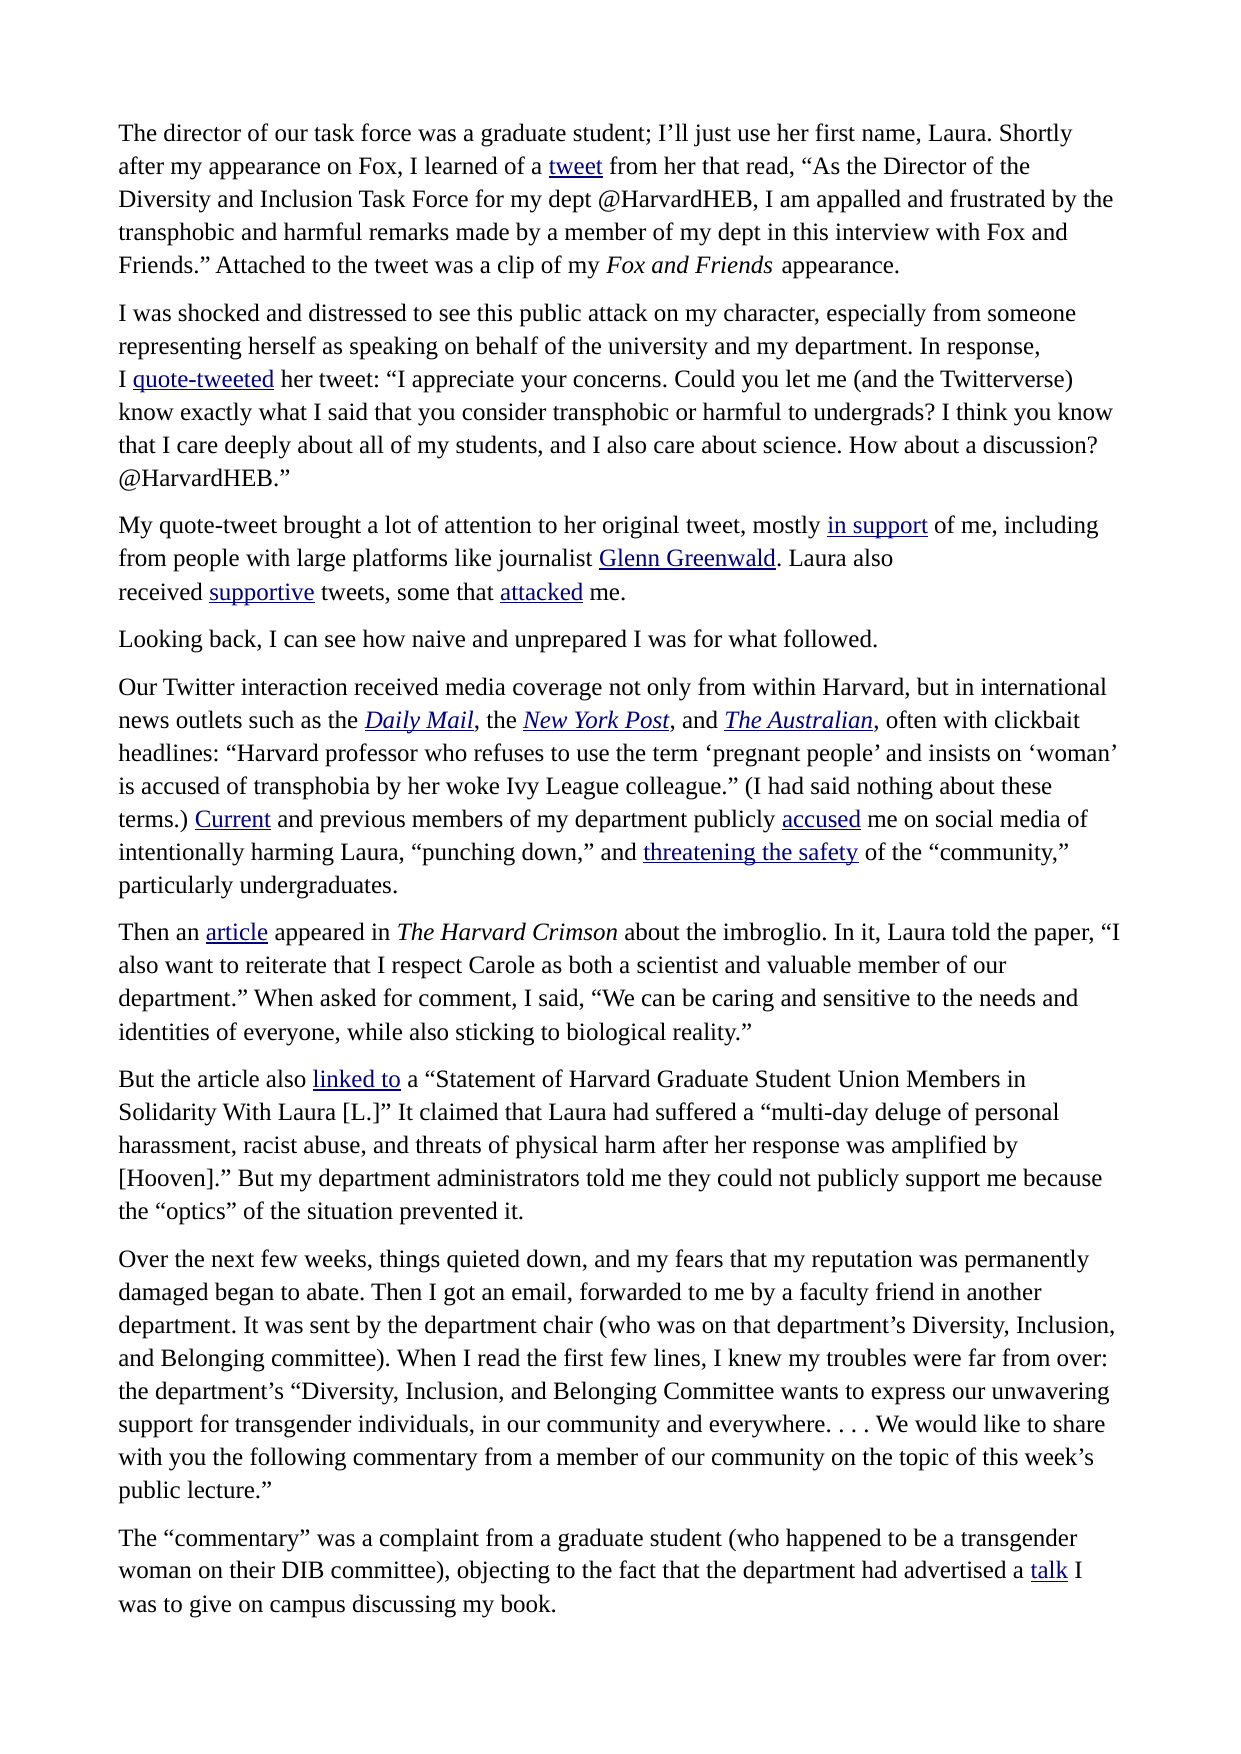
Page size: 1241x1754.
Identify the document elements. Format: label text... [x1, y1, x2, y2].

text My quote-tweet brought a lot of attention to her original tweet, mostly in support of me, including from people with large platforms like journalist Glenn Greenwald. Laura also received supportive tweets, some that attacked me. [118, 511, 1122, 605]
text The “commentary” was a complaint from a graduate student (who happened to be a transgender woman on their DIB committee), objecting to the fact that the department had advertised a talk I was to give on campus discussing my book. [118, 1523, 1122, 1617]
text I was shocked and distressed to see this public attack on my character, especially from someone representing herself as speaking on behalf of the university and my department. In response, I quote-tweeted her tweet: “I appreciate your concerns. Could you let me (and the Twitterverse) know exactly what I said that you consider transphobic or harmful to undergrads? I think you know that I care deeply about all of my students, and I also care about science. How about a discussion? @HarvardHEB.” [118, 298, 1122, 492]
text Over the next few weeks, things quieted down, and my fears that my reputation was permanently damaged began to abate. Then I got an email, forwarded to me by a faculty friend in another department. It was sent by the department chair (who was on that department’s Diversity, Inclusion, and Belonging committee). When I read the first few lines, I knew my troubles were far from over: the department’s “Diversity, Inclusion, and Belonging Committee wants to express our unwavering support for transgender individuals, in our community and everywhere. . . . We would like to share with you the following commentary from a member of our community on the topic of this week’s public lecture.” [118, 1244, 1122, 1504]
text Our Twitter interaction received media coverage not only from within Harvard, but in international news outlets such as the Daily Mail, the New York Post, and The Australian, often with clickbait headlines: “Harvard professor who refuses to use the term ‘pregnant people’ and insists on ‘woman’ is accused of transphobia by her woke Ivy League colleague.” (I had said nothing about these terms.) Current and previous members of my department publicly accused me on social media of intentionally harming Laura, “punching down,” and threatening the safety of the “community,” particularly undergraduates. [118, 672, 1122, 899]
text Looking back, I can see how naive and unprepared I was for what followed. [118, 624, 1122, 653]
text The director of our task force was a graduate student; I’ll just use her first name, Laura. Shortly after my appearance on Fox, I learned of a tweet from her that read, “As the Director of the Diversity and Inclusion Task Force for my dept @HarvardHEB, I am appalled and frustrated by the transphobic and harmful remarks made by a member of my dept in this interview with Fox and Friends.” Attached to the tweet was a clip of my Fox and Friends appearance. [118, 118, 1122, 279]
text Then an article appeared in The Harvard Crimson about the imbroglio. In it, Laura told the paper, “I also want to reiterate that I respect Carole as both a scientist and valuable member of our department.” When asked for comment, I said, “We can be caring and sensitive to the needs and identities of everyone, while also sticking to biological reality.” [118, 917, 1122, 1045]
text But the article also linked to a “Statement of Harvard Graduate Student Union Members in Solidarity With Laura [L.]” It claimed that Laura had suffered a “multi-day deluge of personal harassment, racist abuse, and threats of physical harm after her response was amplified by [Hooven].” But my department administrators told me they could not publicly support me because the “optics” of the situation prevented it. [118, 1064, 1122, 1225]
